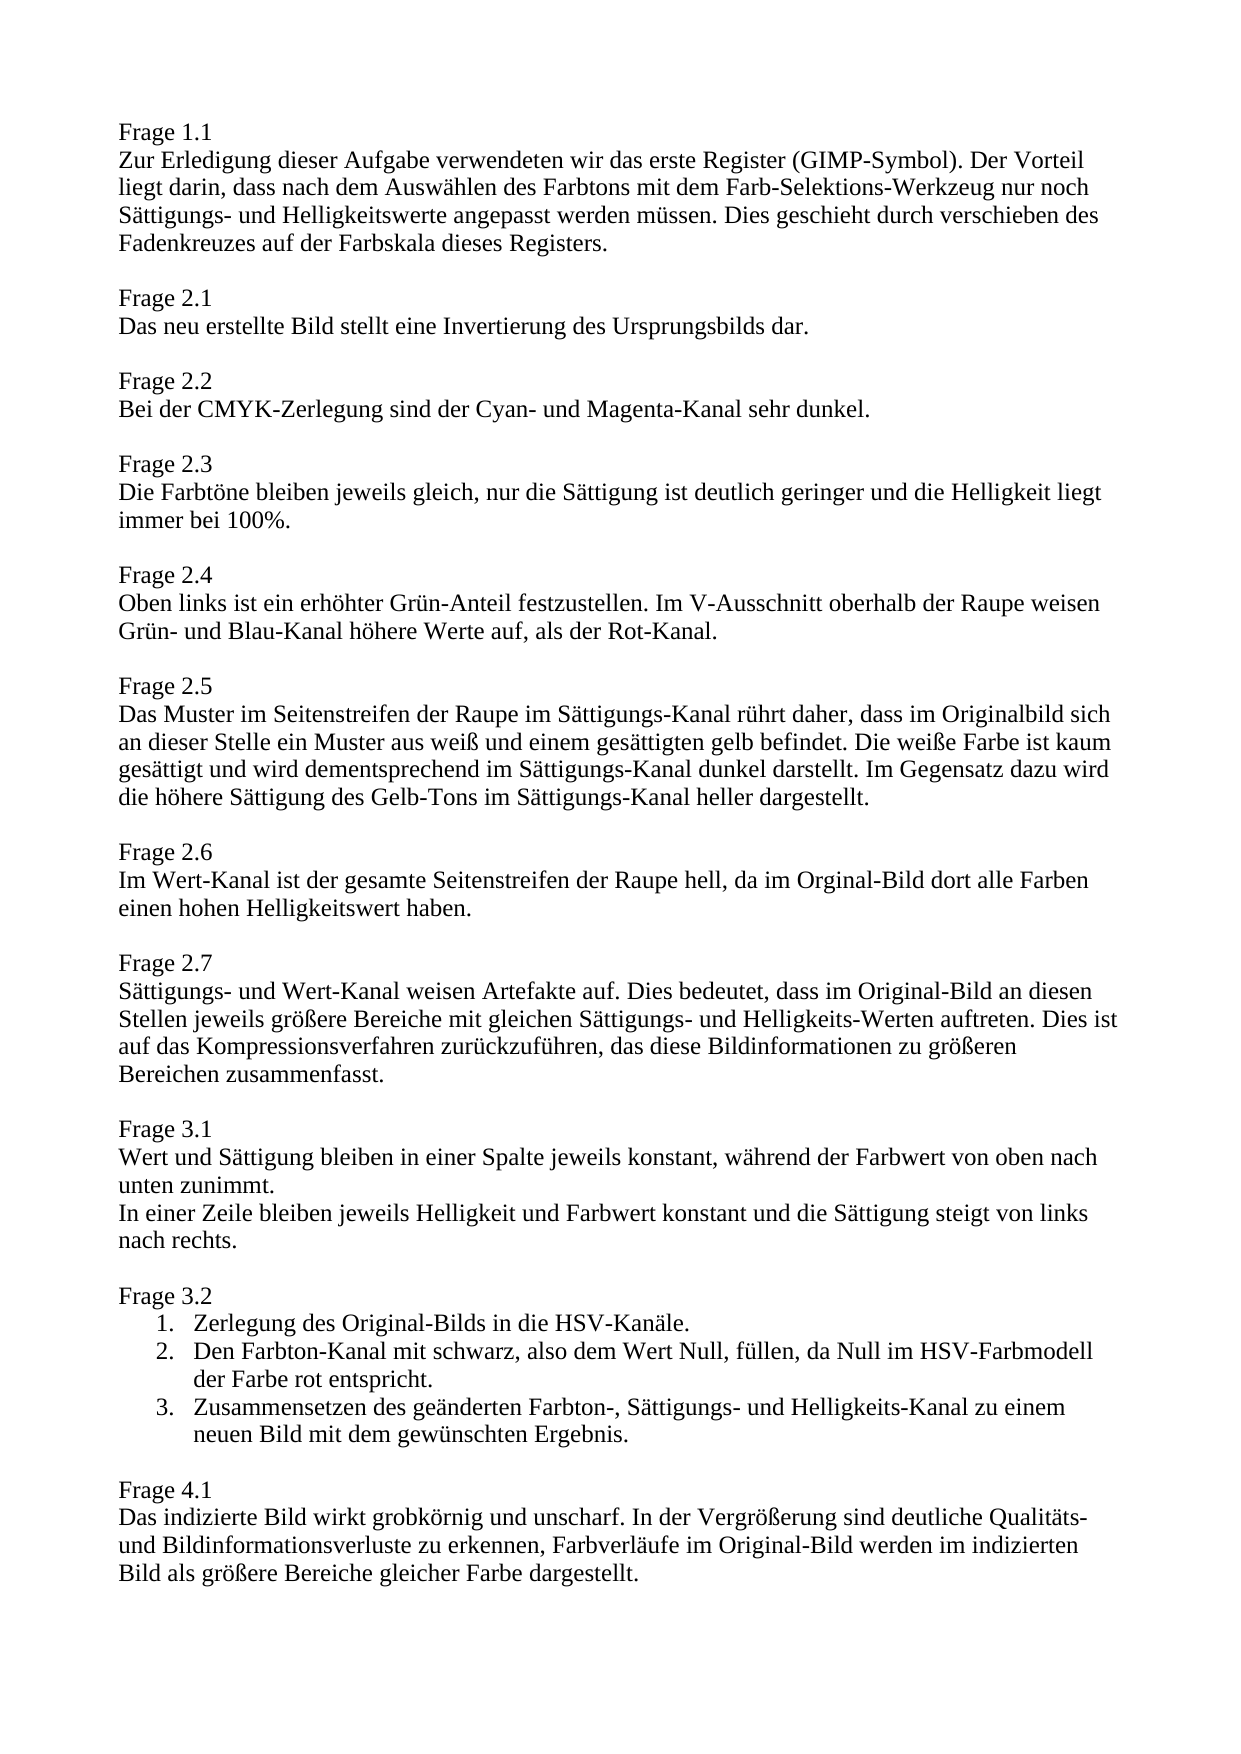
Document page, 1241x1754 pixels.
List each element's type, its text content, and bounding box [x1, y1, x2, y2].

list Zerlegung des Original-Bilds in die HSV-Kanäle. [156, 1309, 1122, 1337]
text Das neu erstellte Bild stellt eine Invertierung des Ursprungsbilds dar. [118, 312, 1122, 340]
text Wert und Sättigung bleiben in einer Spalte jeweils konstant, während der Farbwert von oben nach unten zunimmt. [118, 1143, 1122, 1199]
text Das Muster im Seitenstreifen der Raupe im Sättigungs-Kanal rührt daher, dass im Originalbild sich an dieser Stelle ein Muster aus weiß und einem gesättigten gelb befindet. Die weiße Farbe ist kaum gesättigt und wird dementsprechend im Sättigungs-Kanal dunkel darstellt. Im Gegensatz dazu wird die höhere Sättigung des Gelb-Tons im Sättigungs-Kanal heller dargestellt. [118, 700, 1122, 811]
text Die Farbtöne bleiben jeweils gleich, nur die Sättigung ist deutlich geringer und die Helligkeit liegt immer bei 100%. [118, 478, 1122, 534]
text Frage 3.1 [118, 1116, 1122, 1143]
text Frage 2.1 [118, 284, 1122, 312]
text Frage 2.6 [118, 838, 1122, 866]
text Frage 2.3 [118, 451, 1122, 478]
list Den Farbton-Kanal mit schwarz, also dem Wert Null, füllen, da Null im HSV-Farbmodell der Farbe rot entspricht. [156, 1337, 1122, 1393]
text Frage 2.7 [118, 949, 1122, 977]
text Das indizierte Bild wirkt grobkörnig und unscharf. In der Vergrößerung sind deutliche Qualitäts- und Bildinformationsverluste zu erkennen, Farbverläufe im Original-Bild werden im indizierten Bild als größere Bereiche gleicher Farbe dargestellt. [118, 1503, 1122, 1587]
text Frage 4.1 [118, 1476, 1122, 1503]
text Sättigungs- und Wert-Kanal weisen Artefakte auf. Dies bedeutet, dass im Original-Bild an diesen Stellen jeweils größere Bereiche mit gleichen Sättigungs- und Helligkeits-Werten auftreten. Dies ist auf das Kompressionsverfahren zurückzuführen, das diese Bildinformationen zu größeren Bereichen zusammenfasst. [118, 977, 1122, 1088]
text Frage 1.1 [118, 118, 1122, 146]
text Oben links ist ein erhöhter Grün-Anteil festzustellen. Im V-Ausschnitt oberhalb der Raupe weisen Grün- und Blau-Kanal höhere Werte auf, als der Rot-Kanal. [118, 589, 1122, 644]
text Frage 3.2 [118, 1282, 1122, 1309]
text Im Wert-Kanal ist der gesamte Seitenstreifen der Raupe hell, da im Orginal-Bild dort alle Farben einen hohen Helligkeitswert haben. [118, 866, 1122, 922]
text In einer Zeile bleiben jeweils Helligkeit und Farbwert konstant und die Sättigung steigt von links nach rechts. [118, 1199, 1122, 1254]
text Frage 2.2 [118, 367, 1122, 395]
text Zur Erledigung dieser Aufgabe verwendeten wir das erste Register (GIMP-Symbol). Der Vorteil liegt darin, dass nach dem Auswählen des Farbtons mit dem Farb-Selektions-Werkzeug nur noch Sättigungs- und Helligkeitswerte angepasst werden müssen. Dies geschieht durch verschieben des Fadenkreuzes auf der Farbskala dieses Registers. [118, 146, 1122, 257]
text Frage 2.5 [118, 672, 1122, 700]
text Frage 2.4 [118, 561, 1122, 589]
text Bei der CMYK-Zerlegung sind der Cyan- und Magenta-Kanal sehr dunkel. [118, 395, 1122, 423]
list Zusammensetzen des geänderten Farbton-, Sättigungs- und Helligkeits-Kanal zu einem neuen Bild mit dem gewünschten Ergebnis. [156, 1393, 1122, 1448]
